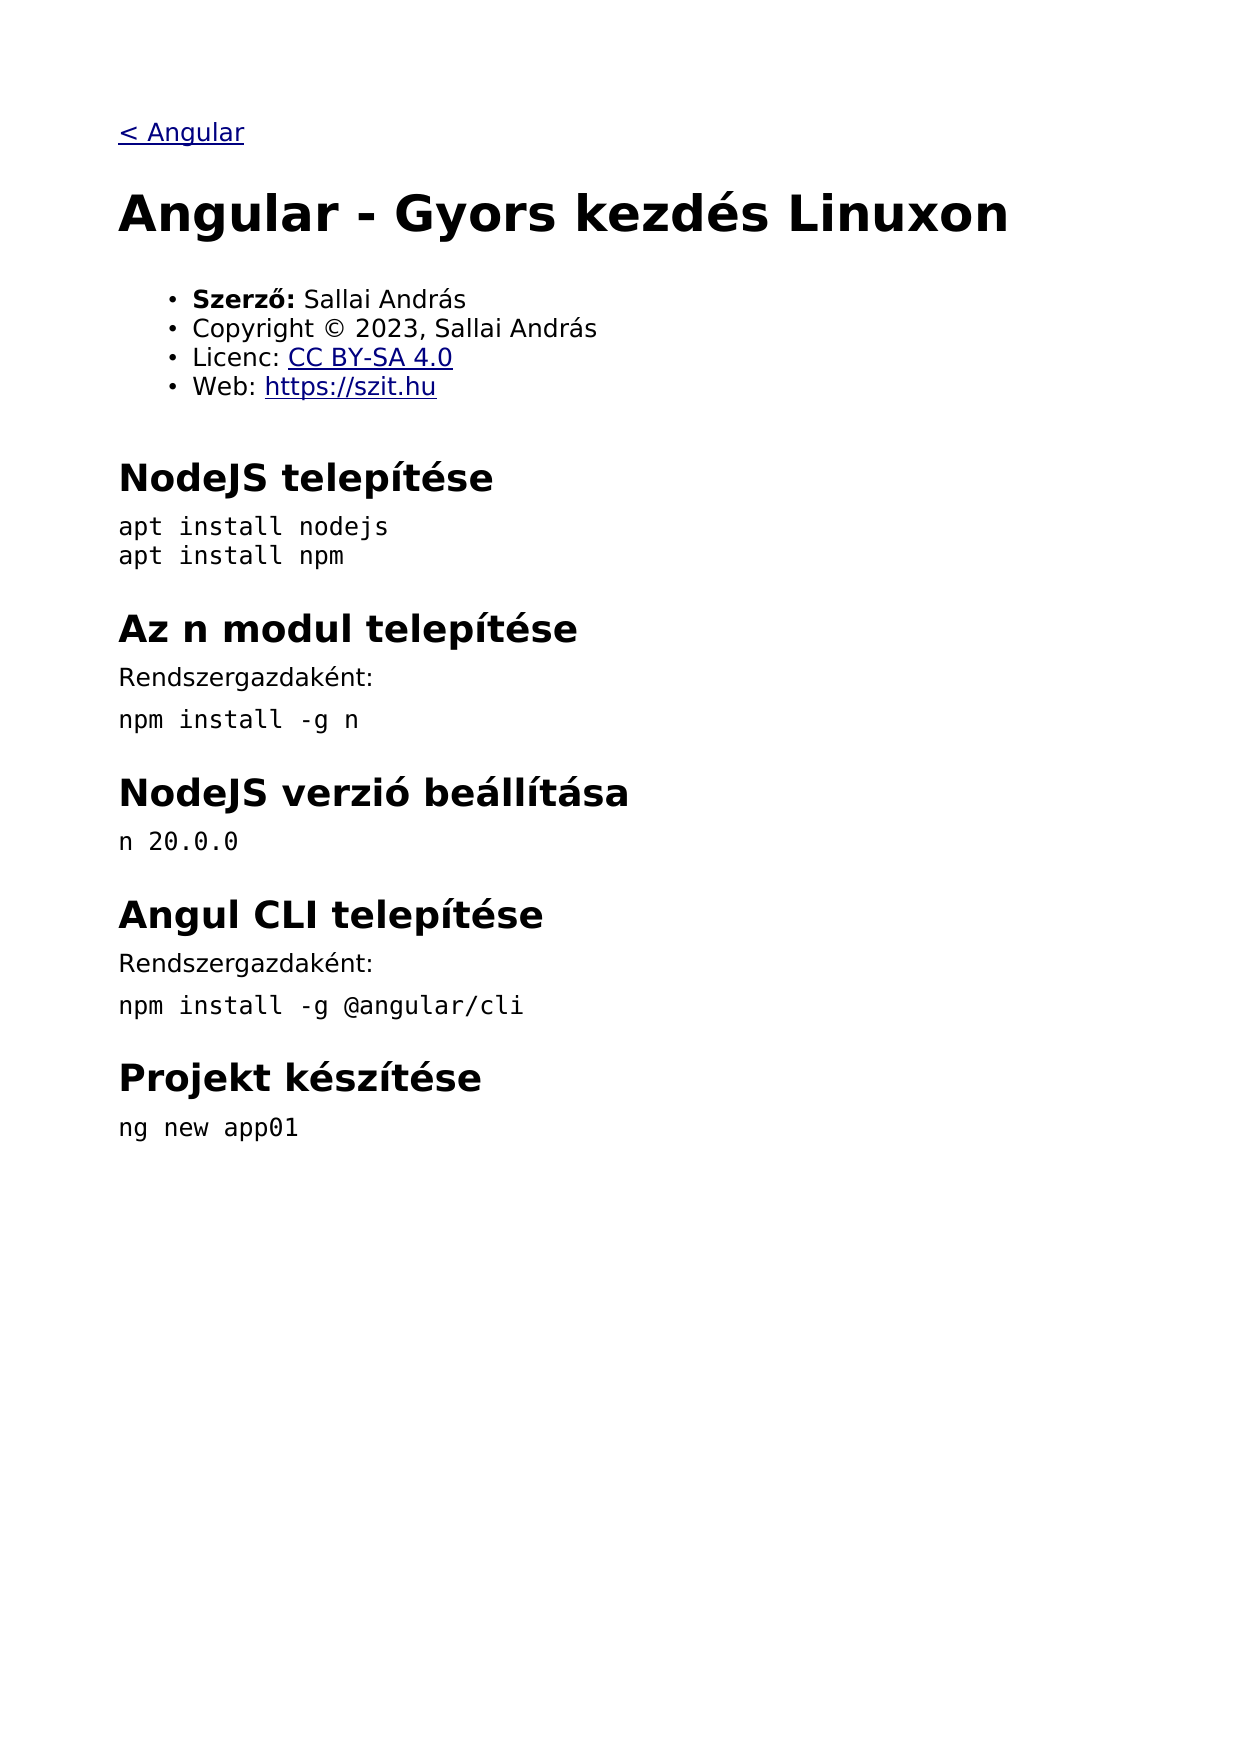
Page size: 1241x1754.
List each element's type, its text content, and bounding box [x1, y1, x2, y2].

text npm install -g @angular/cli [118, 991, 1122, 1020]
subtitle Az n modul telepítése [118, 607, 1122, 651]
subtitle NodeJS verzió beállítása [118, 771, 1122, 815]
list Copyright © 2023, Sallai András [177, 314, 1122, 343]
list Licenc: CC BY-SA 4.0 [177, 343, 1122, 372]
text npm install -g n [118, 705, 1122, 734]
subtitle Projekt készítése [118, 1057, 1122, 1101]
text apt install nodejs apt install npm [118, 512, 1122, 571]
text n 20.0.0 [118, 827, 1122, 856]
text Rendszergazdaként: [118, 949, 1122, 978]
text < Angular [118, 118, 1122, 147]
subtitle NodeJS telepítése [118, 456, 1122, 500]
text ng new app01 [118, 1113, 1122, 1142]
list Szerző: Sallai András [177, 285, 1122, 314]
list Web: https://szit.hu [177, 372, 1122, 402]
subtitle Angular - Gyors kezdés Linuxon [118, 185, 1122, 243]
subtitle Angul CLI telepítése [118, 893, 1122, 937]
text Rendszergazdaként: [118, 663, 1122, 693]
